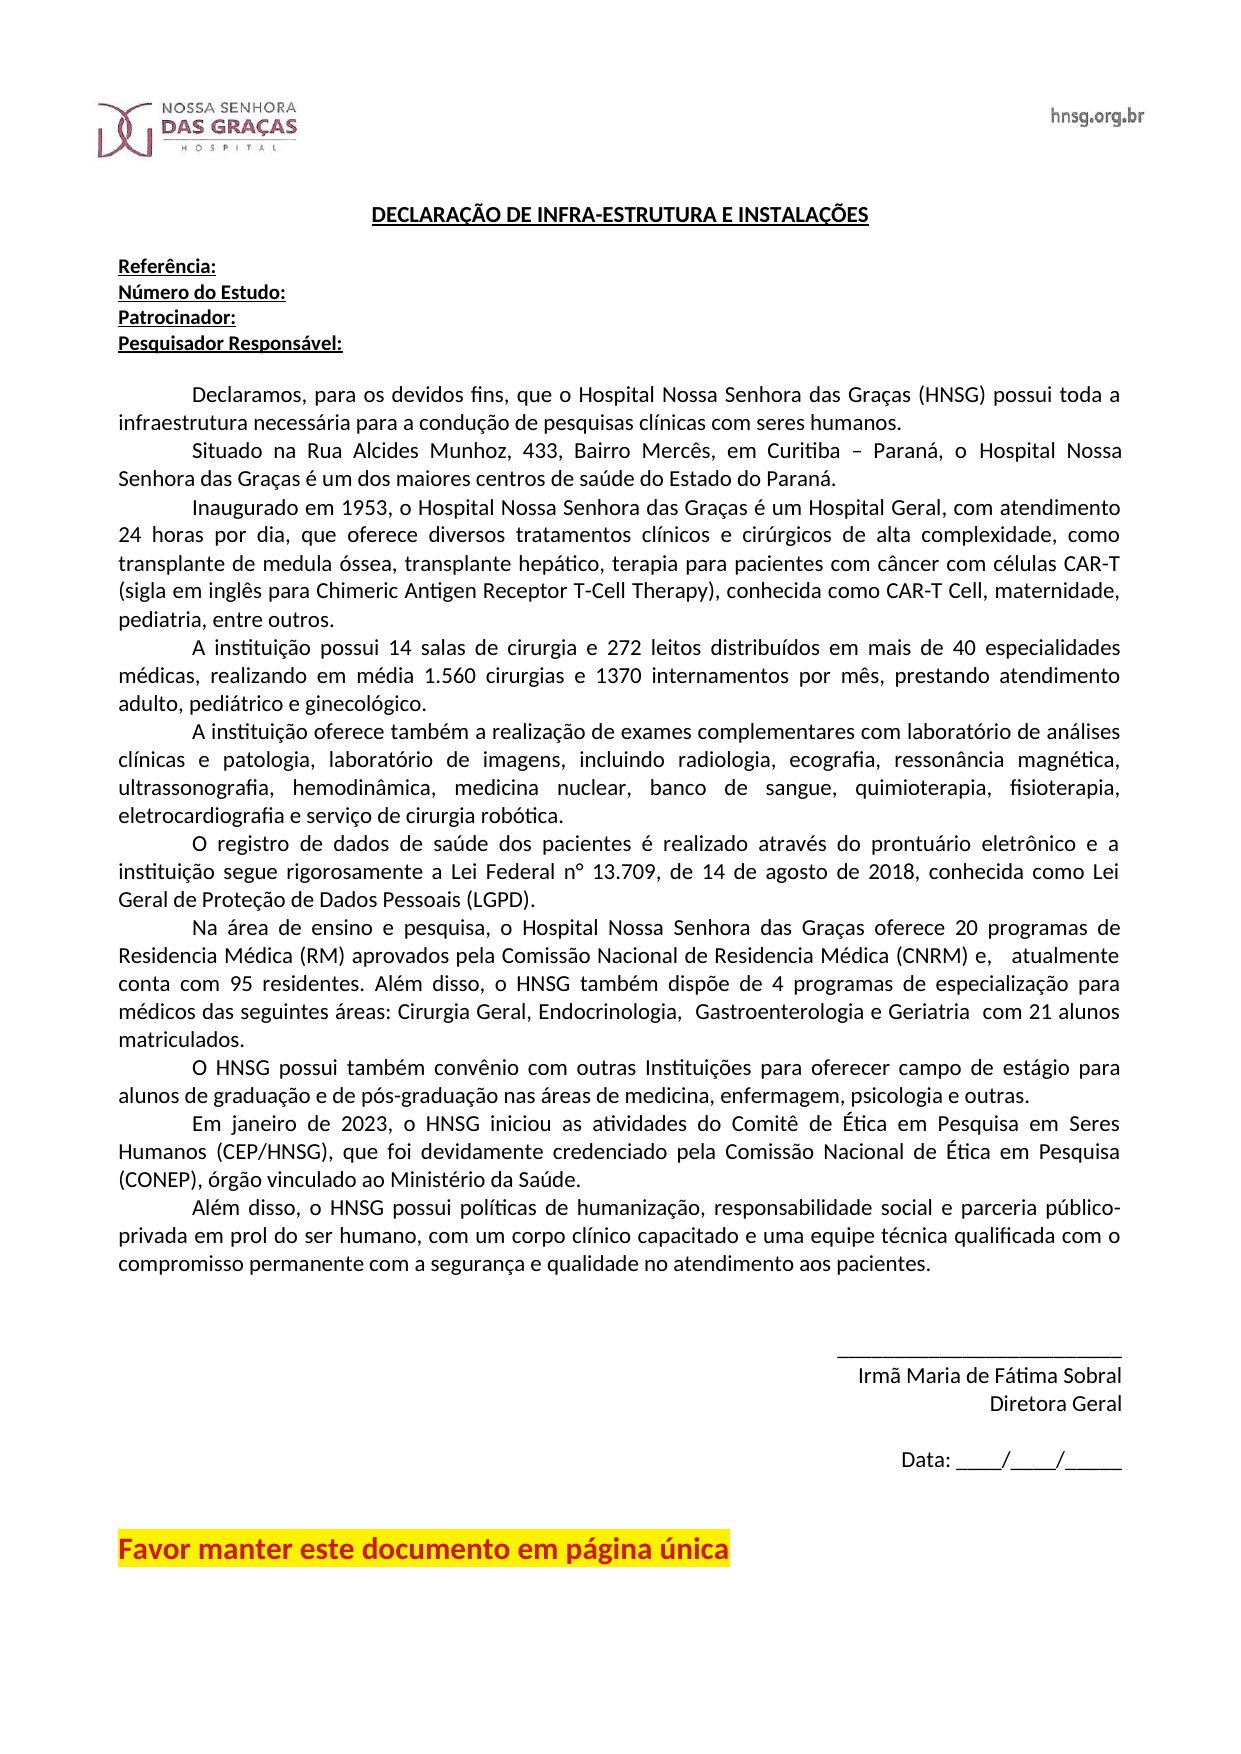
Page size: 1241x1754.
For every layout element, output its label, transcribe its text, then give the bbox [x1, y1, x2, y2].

text Declaramos, para os devidos fins, que o Hospital Nossa Senhora das Graças (HNSG) possui toda a infraestrutura necessária para a condução de pesquisas clínicas com seres humanos. [118, 381, 1122, 437]
text Diretora Geral [118, 1389, 1122, 1417]
text Data: ____/____/_____ [118, 1445, 1122, 1473]
text Referência: [118, 253, 1122, 279]
text Em janeiro de 2023, o HNSG iniciou as atividades do Comitê de Ética em Pesquisa em Seres Humanos (CEP/HNSG), que foi devidamente credenciado pela Comissão Nacional de Ética em Pesquisa (CONEP), órgão vinculado ao Ministério da Saúde. [118, 1109, 1122, 1193]
text _________________________ [118, 1333, 1122, 1361]
text A instituição oferece também a realização de exames complementares com laboratório de análises clínicas e patologia, laboratório de imagens, incluindo radiologia, ecografia, ressonância magnética, ultrassonografia, hemodinâmica, medicina nuclear, banco de sangue, quimioterapia, fisioterapia, eletrocardiografia e serviço de cirurgia robótica. [118, 717, 1122, 829]
text Patrocinador: [118, 304, 1122, 330]
text Número do Estudo: [118, 279, 1122, 304]
text Além disso, o HNSG possui políticas de humanização, responsabilidade social e parceria público-privada em prol do ser humano, com um corpo clínico capacitado e uma equipe técnica qualificada com o compromisso permanente com a segurança e qualidade no atendimento aos pacientes. [118, 1193, 1122, 1277]
picture [1037, 103, 1160, 132]
text Inaugurado em 1953, o Hospital Nossa Senhora das Graças é um Hospital Geral, com atendimento 24 horas por dia, que oferece diversos tratamentos clínicos e cirúrgicos de alta complexidade, como transplante de medula óssea, transplante hepático, terapia para pacientes com câncer com células CAR-T (sigla em inglês para Chimeric Antigen Receptor T-Cell Therapy), conhecida como CAR-T Cell, maternidade, pediatria, entre outros. [118, 493, 1122, 633]
text Pesquisador Responsável: [118, 330, 1122, 355]
text O registro de dados de saúde dos pacientes é realizado através do prontuário eletrônico e a instituição segue rigorosamente a Lei Federal n° 13.709, de 14 de agosto de 2018, conhecida como Lei Geral de Proteção de Dados Pessoais (LGPD). [118, 829, 1122, 913]
text Irmã Maria de Fátima Sobral [118, 1361, 1122, 1389]
text O HNSG possui também convênio com outras Instituições para oferecer campo de estágio para alunos de graduação e de pós-graduação nas áreas de medicina, enfermagem, psicologia e outras. [118, 1053, 1122, 1109]
text Situado na Rua Alcides Munhoz, 433, Bairro Mercês, em Curitiba – Paraná, o Hospital Nossa Senhora das Graças é um dos maiores centros de saúde do Estado do Paraná. [118, 437, 1122, 493]
text A instituição possui 14 salas de cirurgia e 272 leitos distribuídos em mais de 40 especialidades médicas, realizando em média 1.560 cirurgias e 1370 internamentos por mês, prestando atendimento adulto, pediátrico e ginecológico. [118, 633, 1122, 717]
text Na área de ensino e pesquisa, o Hospital Nossa Senhora das Graças oferece 20 programas de Residencia Médica (RM) aprovados pela Comissão Nacional de Residencia Médica (CNRM) e, atualmente conta com 95 residentes. Além disso, o HNSG também dispõe de 4 programas de especialização para médicos das seguintes áreas: Cirurgia Geral, Endocrinologia, Gastroenterologia e Geriatria com 21 alunos matriculados. [118, 913, 1122, 1053]
text Favor manter este documento em página única [118, 1529, 1122, 1567]
picture [82, 96, 312, 163]
text DECLARAÇÃO DE INFRA-ESTRUTURA E INSTALAÇÕES [118, 200, 1122, 228]
